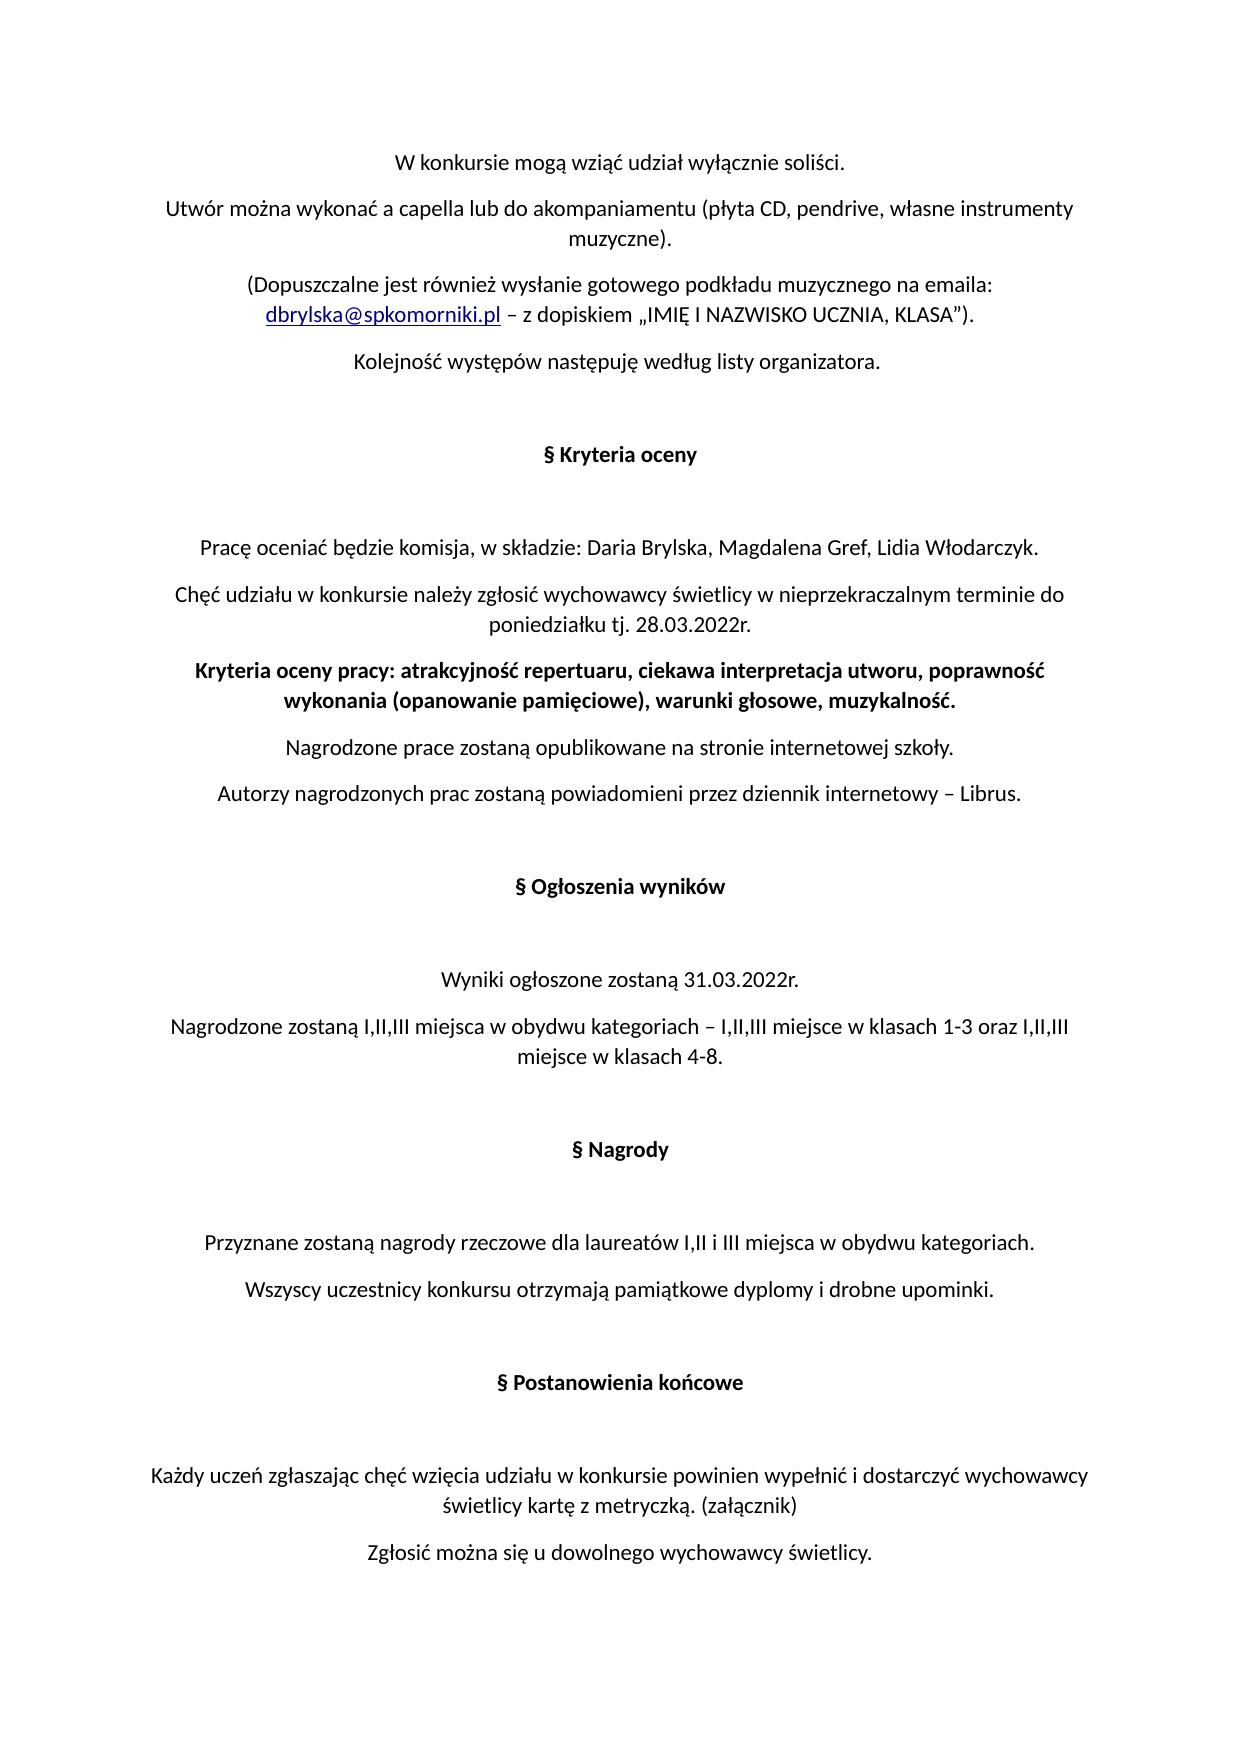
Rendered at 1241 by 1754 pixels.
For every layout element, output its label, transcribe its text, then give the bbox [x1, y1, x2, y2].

text Nagrodzone zostaną I,II,III miejsca w obydwu kategoriach – I,II,III miejsce w klasach 1-3 oraz I,II,III miejsce w klasach 4-8. [148, 1012, 1093, 1070]
text Nagrodzone prace zostaną opublikowane na stronie internetowej szkoły. [148, 733, 1093, 761]
text § Ogłoszenia wyników [148, 872, 1093, 901]
text Przyznane zostaną nagrody rzeczowe dla laureatów I,II i III miejsca w obydwu kategoriach. [148, 1228, 1093, 1256]
text Kryteria oceny pracy: atrakcyjność repertuaru, ciekawa interpretacja utworu, poprawność wykonania (opanowanie pamięciowe), warunki głosowe, muzykalność. [148, 656, 1093, 714]
text Wszyscy uczestnicy konkursu otrzymają pamiątkowe dyplomy i drobne upominki. [148, 1275, 1093, 1303]
text § Nagrody [148, 1135, 1093, 1163]
text W konkursie mogą wziąć udział wyłącznie soliści. [148, 148, 1093, 176]
text Zgłosić można się u dowolnego wychowawcy świetlicy. [148, 1538, 1093, 1566]
text Pracę oceniać będzie komisja, w składzie: Daria Brylska, Magdalena Gref, Lidia Włodarczyk. [148, 533, 1093, 561]
text Wyniki ogłoszone zostaną 31.03.2022r. [148, 966, 1093, 994]
text (Dopuszczalne jest również wysłanie gotowego podkładu muzycznego na emaila: dbrylska@spkomorniki.pl – z dopiskiem „IMIĘ I NAZWISKO UCZNIA, KLASA”). [148, 271, 1093, 328]
text Kolejność występów następuję według listy organizatora. [148, 347, 1093, 375]
text § Postanowienia końcowe [148, 1368, 1093, 1396]
text Każdy uczeń zgłaszając chęć wzięcia udziału w konkursie powinien wypełnić i dostarczyć wychowawcy świetlicy kartę z metryczką. (załącznik) [148, 1461, 1093, 1519]
text Utwór można wykonać a capella lub do akompaniamentu (płyta CD, pendrive, własne instrumenty muzyczne). [148, 194, 1093, 252]
text Autorzy nagrodzonych prac zostaną powiadomieni przez dziennik internetowy – Librus. [148, 779, 1093, 807]
text Chęć udziału w konkursie należy zgłosić wychowawcy świetlicy w nieprzekraczalnym terminie do poniedziałku tj. 28.03.2022r. [148, 580, 1093, 638]
text § Kryteria oceny [148, 440, 1093, 468]
